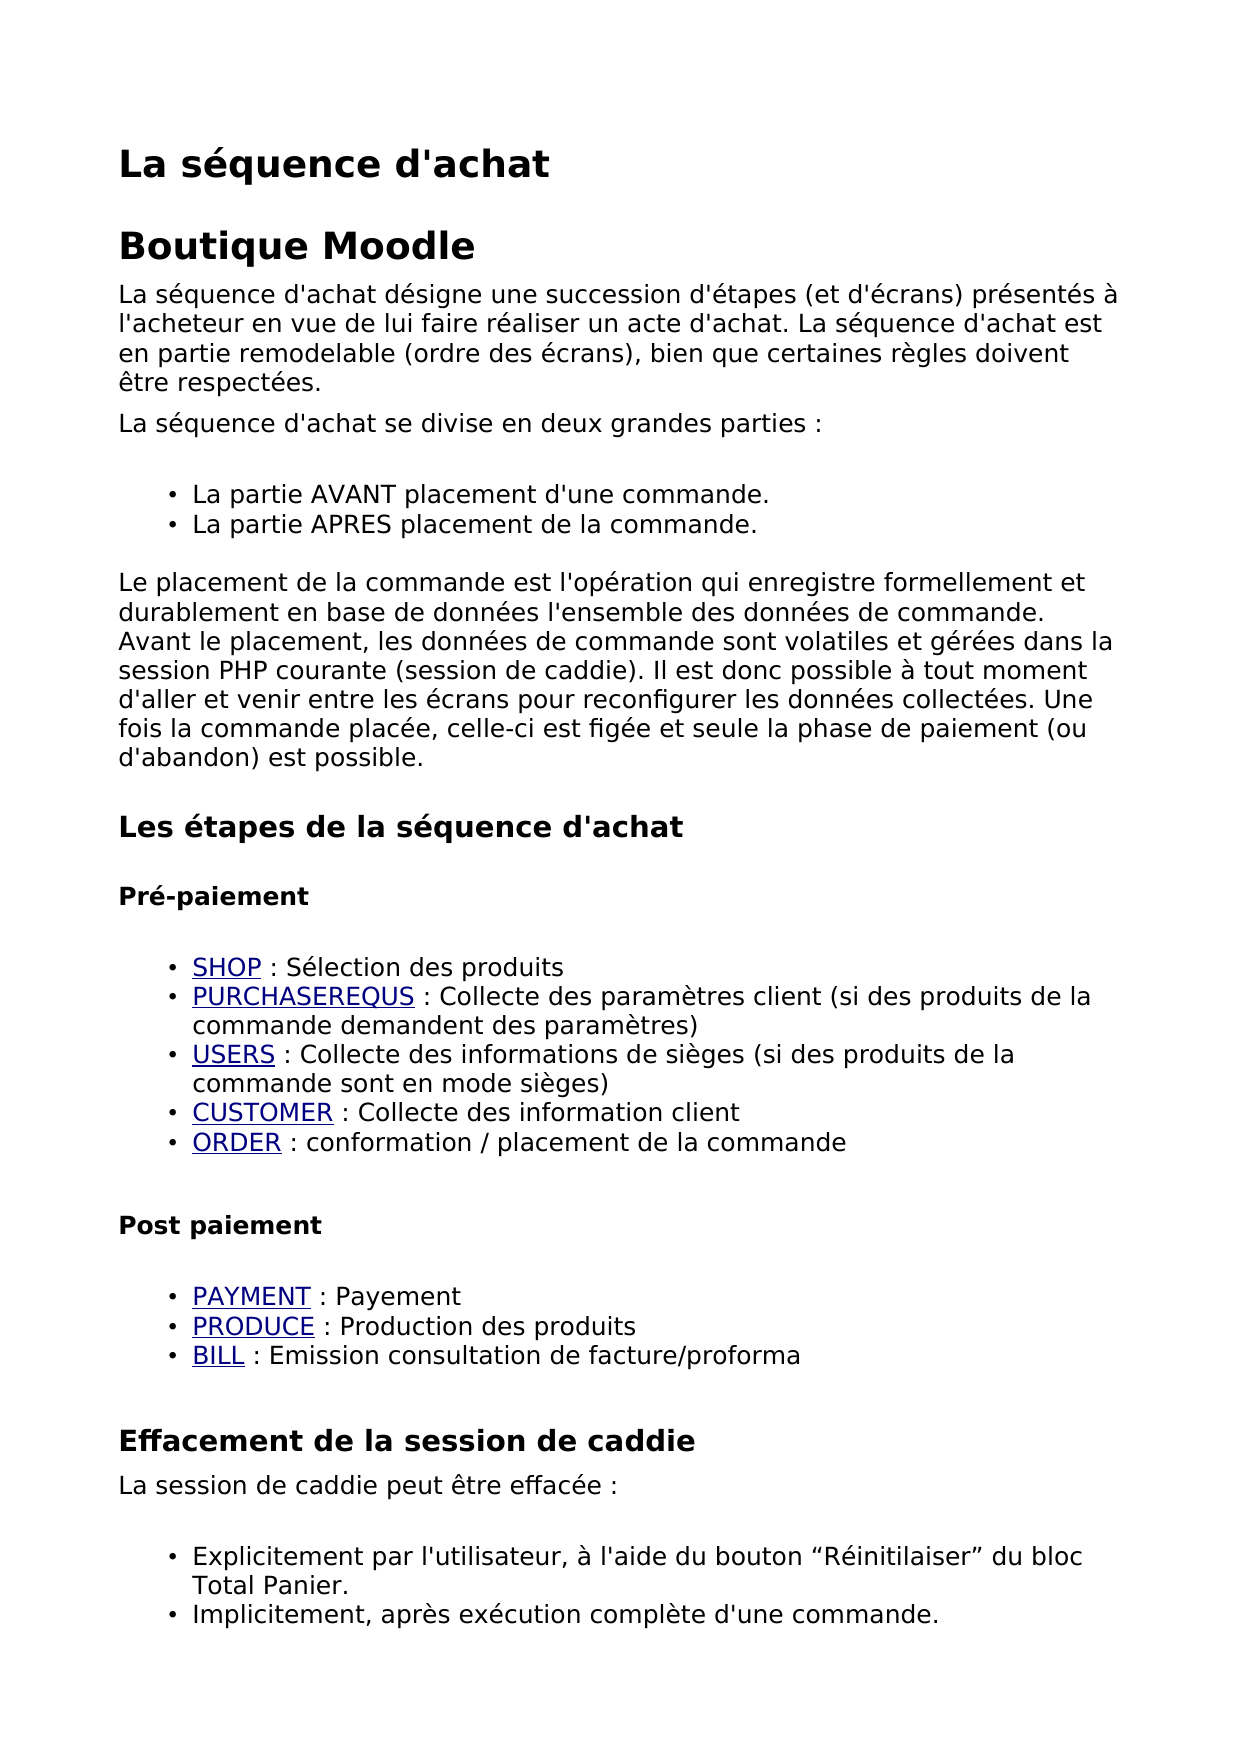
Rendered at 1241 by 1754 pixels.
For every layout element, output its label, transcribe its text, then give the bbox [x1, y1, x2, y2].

text Le placement de la commande est l'opération qui enregistre formellement et durablement en base de données l'ensemble des données de commande. Avant le placement, les données de commande sont volatiles et gérées dans la session PHP courante (session de caddie). Il est donc possible à tout moment d'aller et venir entre les écrans pour reconfigurer les données collectées. Une fois la commande placée, celle-ci est figée et seule la phase de paiement (ou d'abandon) est possible. [118, 568, 1122, 773]
subtitle Les étapes de la séquence d'achat [118, 810, 1122, 844]
list PRODUCE : Production des produits [177, 1312, 1122, 1341]
subtitle Pré-paiement [118, 882, 1122, 911]
list PURCHASEREQUS : Collecte des paramètres client (si des produits de la commande demandent des paramètres) [177, 982, 1122, 1040]
list La partie AVANT placement d'une commande. [177, 481, 1122, 510]
subtitle La séquence d'achat [118, 143, 1122, 187]
text La session de caddie peut être effacée : [118, 1471, 1122, 1500]
subtitle Post paiement [118, 1211, 1122, 1241]
list CUSTOMER : Collecte des information client [177, 1099, 1122, 1128]
list PAYMENT : Payement [177, 1283, 1122, 1312]
list Implicitement, après exécution complète d'une commande. [177, 1601, 1122, 1630]
list Explicitement par l'utilisateur, à l'aide du bouton “Réinitilaiser” du bloc Total Panier. [177, 1542, 1122, 1601]
text La séquence d'achat désigne une succession d'étapes (et d'écrans) présentés à l'acheteur en vue de lui faire réaliser un acte d'achat. La séquence d'achat est en partie remodelable (ordre des écrans), bien que certaines règles doivent être respectées. [118, 280, 1122, 397]
list BILL : Emission consultation de facture/proforma [177, 1341, 1122, 1370]
list ORDER : conformation / placement de la commande [177, 1128, 1122, 1157]
subtitle Boutique Moodle [118, 224, 1122, 268]
list USERS : Collecte des informations de sièges (si des produits de la commande sont en mode sièges) [177, 1040, 1122, 1099]
list La partie APRES placement de la commande. [177, 510, 1122, 539]
subtitle Effacement de la session de caddie [118, 1424, 1122, 1458]
text La séquence d'achat se divise en deux grandes parties : [118, 409, 1122, 439]
list SHOP : Sélection des produits [177, 953, 1122, 982]
